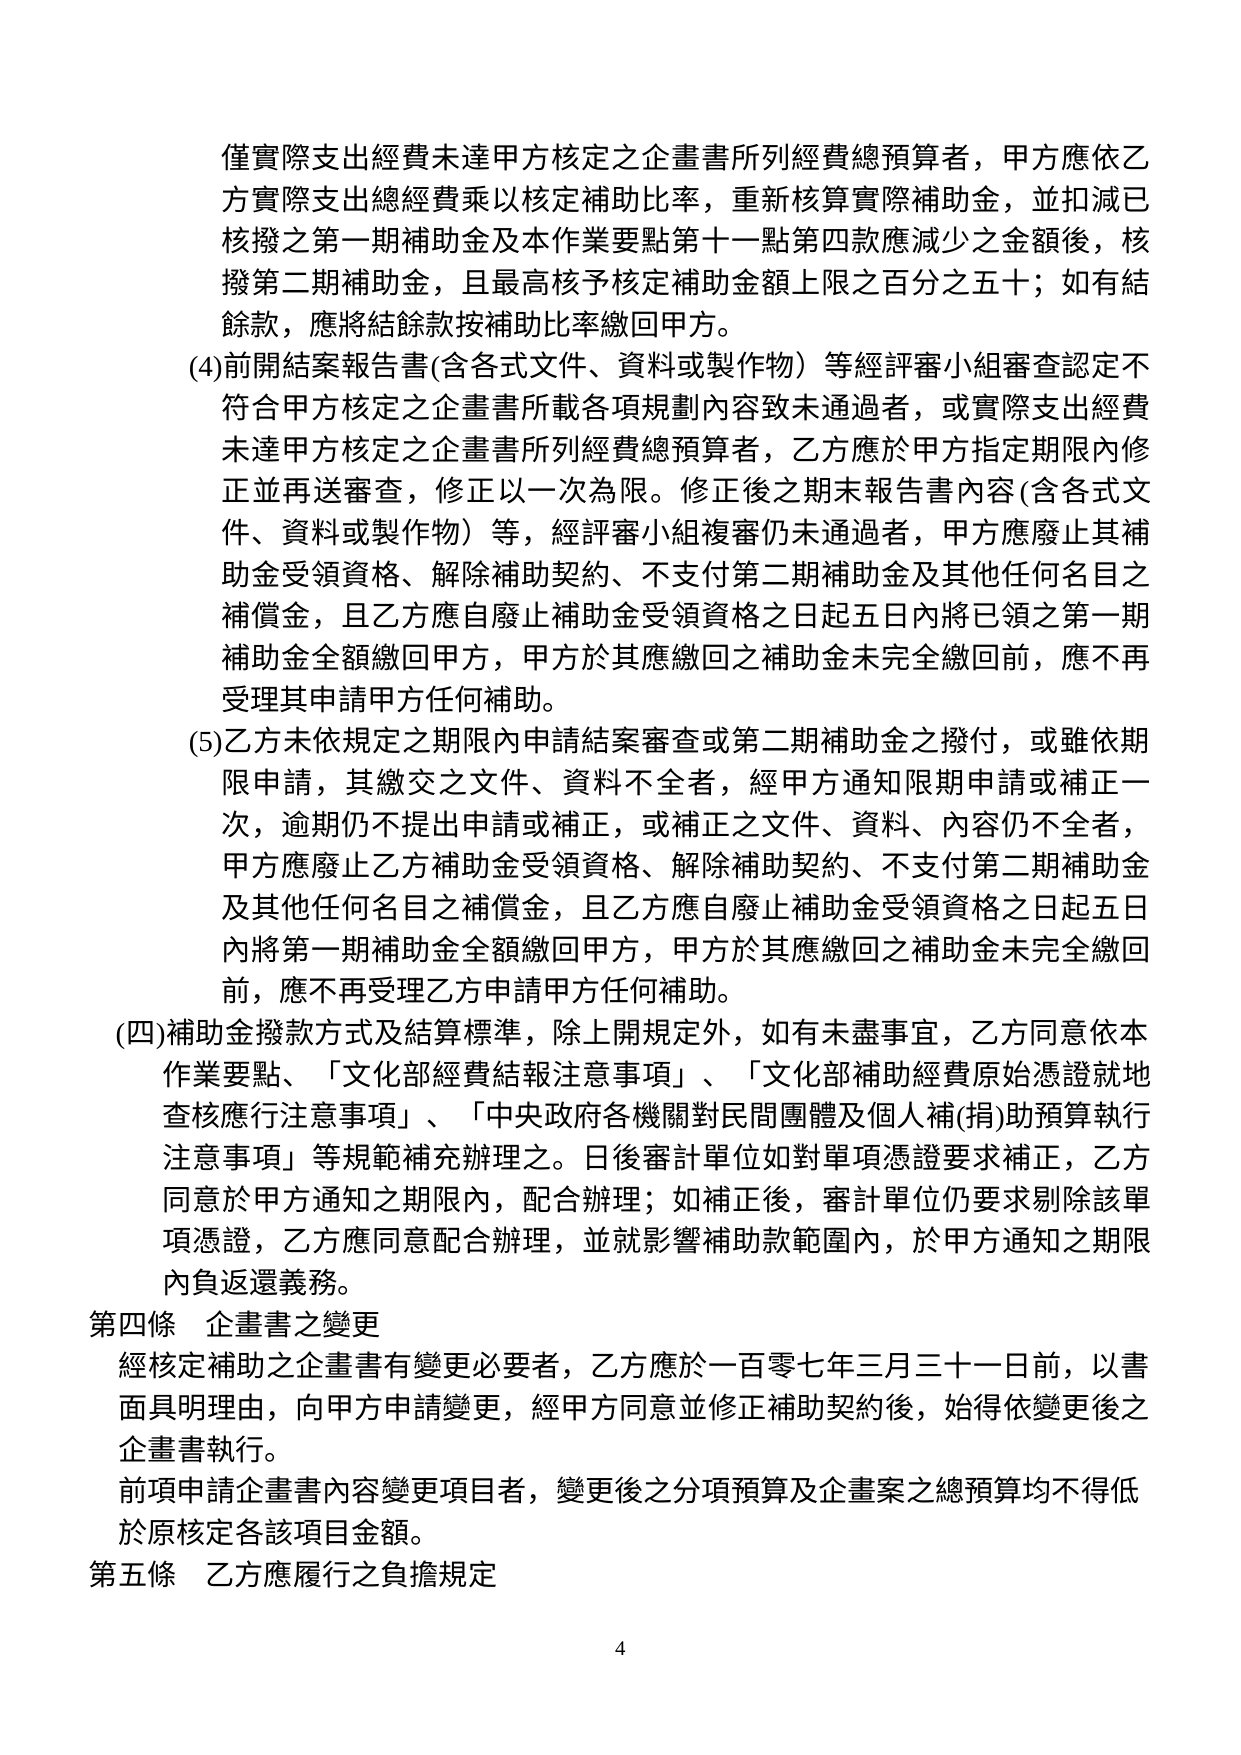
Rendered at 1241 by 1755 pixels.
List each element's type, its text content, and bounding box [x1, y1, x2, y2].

text 僅實際支出經費未達甲方核定之企畫書所列經費總預算者，甲方應依乙方實際支出總經費乘以核定補助比率，重新核算實際補助金，並扣減已核撥之第一期補助金及本作業要點第十一點第四款應減少之金額後，核撥第二期補助金，且最高核予核定補助金額上限之百分之五十；如有結餘款，應將結餘款按補助比率繳回甲方。 [221, 135, 1152, 343]
text 第四條 企畫書之變更 [89, 1302, 1152, 1343]
text 第五條 乙方應履行之負擔規定 [89, 1552, 1152, 1593]
text (四)補助金撥款方式及結算標準，除上開規定外，如有未盡事宜，乙方同意依本作業要點、「文化部經費結報注意事項」、「文化部補助經費原始憑證就地查核應行注意事項」、「中央政府各機關對民間團體及個人補(捐)助預算執行注意事項」等規範補充辦理之。日後審計單位如對單項憑證要求補正，乙方同意於甲方通知之期限內，配合辦理；如補正後，審計單位仍要求剔除該單項憑證，乙方應同意配合辦理，並就影響補助款範圍內，於甲方通知之期限內負返還義務。 [115, 1010, 1152, 1302]
text (4)前開結案報告書(含各式文件、資料或製作物）等經評審小組審查認定不符合甲方核定之企畫書所載各項規劃內容致未通過者，或實際支出經費未達甲方核定之企畫書所列經費總預算者，乙方應於甲方指定期限內修正並再送審查，修正以一次為限。修正後之期末報告書內容(含各式文件、資料或製作物）等，經評審小組複審仍未通過者，甲方應廢止其補助金受領資格、解除補助契約、不支付第二期補助金及其他任何名目之補償金，且乙方應自廢止補助金受領資格之日起五日內將已領之第一期補助金全額繳回甲方，甲方於其應繳回之補助金未完全繳回前，應不再受理其申請甲方任何補助。 [188, 343, 1152, 718]
text 經核定補助之企畫書有變更必要者，乙方應於一百零七年三月三十一日前，以書面具明理由，向甲方申請變更，經甲方同意並修正補助契約後，始得依變更後之企畫書執行。 [118, 1343, 1152, 1468]
text (5)乙方未依規定之期限內申請結案審查或第二期補助金之撥付，或雖依期限申請，其繳交之文件、資料不全者，經甲方通知限期申請或補正一次，逾期仍不提出申請或補正，或補正之文件、資料、內容仍不全者，甲方應廢止乙方補助金受領資格、解除補助契約、不支付第二期補助金及其他任何名目之補償金，且乙方應自廢止補助金受領資格之日起五日內將第一期補助金全額繳回甲方，甲方於其應繳回之補助金未完全繳回前，應不再受理乙方申請甲方任何補助。 [188, 718, 1152, 1010]
list 前項申請企畫書內容變更項目者，變更後之分項預算及企畫案之總預算均不得低於原核定各該項目金額。 [118, 1468, 1152, 1552]
